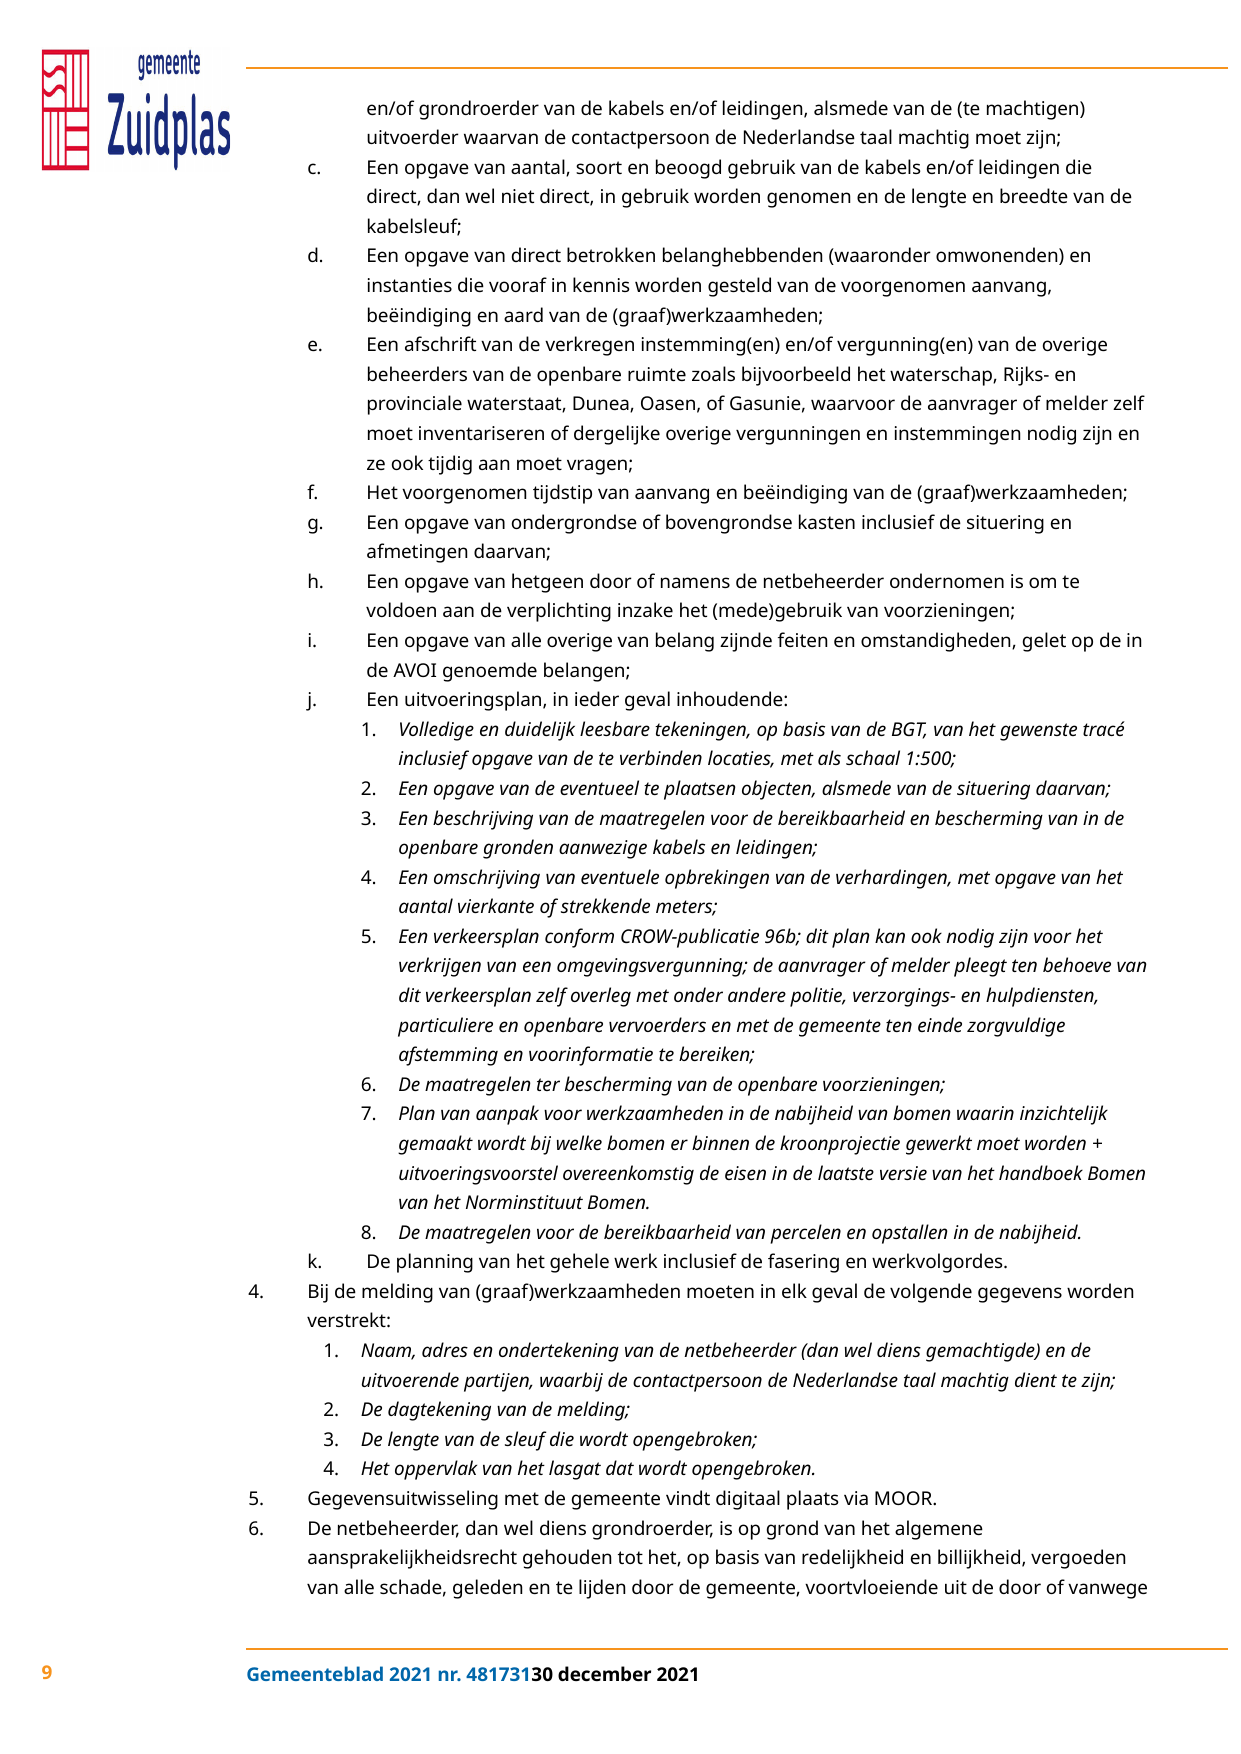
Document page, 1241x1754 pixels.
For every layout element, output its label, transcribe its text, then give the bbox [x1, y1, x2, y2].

list Bij de melding van (graaf)werkzaamheden moeten in elk geval de volgende gegevens worden verstrekt: [248, 1278, 1152, 1333]
list Een afschrift van de verkregen instemming(en) en/of vergunning(en) van de overige beheerders van de openbare ruimte zoals bijvoorbeeld het waterschap, Rijks- en provinciale waterstaat, Dunea, Oasen, of Gasunie, waarvoor de aanvrager of melder zelf moet inventariseren of dergelijke overige vergunningen en instemmingen nodig zijn en ze ook tijdig aan moet vragen; [307, 331, 1152, 476]
list De maatregelen voor de bereikbaarheid van percelen en opstallen in de nabijheid. [361, 1219, 1152, 1245]
list Een opgave van direct betrokken belanghebbenden (waaronder omwonenden) en instanties die vooraf in kennis worden gesteld van de voorgenomen aanvang, beëindiging en aard van de (graaf)werkzaamheden; [307, 243, 1152, 328]
list De dagtekening van de melding; [323, 1396, 1152, 1422]
list Een uitvoeringsplan, in ieder geval inhoudende: [307, 686, 1152, 712]
list De netbeheerder, dan wel diens grondroerder, is op grond van het algemene aansprakelijkheidsrecht gehouden tot het, op basis van redelijkheid en billijkheid, vergoeden van alle schade, geleden en te lijden door de gemeente, voortvloeiende uit de door of vanwege [248, 1515, 1152, 1600]
list Een omschrijving van eventuele opbrekingen van de verhardingen, met opgave van het aantal vierkante of strekkende meters; [361, 864, 1152, 919]
list Een verkeersplan conform CROW-publicatie 96b; dit plan kan ook nodig zijn voor het verkrijgen van een omgevingsvergunning; de aanvrager of melder pleegt ten behoeve van dit verkeersplan zelf overleg met onder andere politie, verzorgings- en hulpdiensten, particuliere en openbare vervoerders en met de gemeente ten einde zorgvuldige afstemming en voorinformatie te bereiken; [361, 923, 1152, 1067]
picture [41, 47, 231, 172]
list Een opgave van de eventueel te plaatsen objecten, alsmede van de situering daarvan; [361, 775, 1152, 801]
list Naam, adres en ondertekening van de netbeheerder (dan wel diens gemachtigde) en de uitvoerende partijen, waarbij de contactpersoon de Nederlandse taal machtig dient te zijn; [323, 1337, 1152, 1393]
list Een beschrijving van de maatregelen voor de bereikbaarheid en bescherming van in de openbare gronden aanwezige kabels en leidingen; [361, 805, 1152, 860]
list Een opgave van aantal, soort en beoogd gebruik van de kabels en/of leidingen die direct, dan wel niet direct, in gebruik worden genomen en de lengte en breedte van de kabelsleuf; [307, 154, 1152, 239]
list Volledige en duidelijk leesbare tekeningen, op basis van de BGT, van het gewenste tracé inclusief opgave van de te verbinden locaties, met als schaal 1:500; [361, 716, 1152, 771]
list De lengte van de sleuf die wordt opengebroken; [323, 1426, 1152, 1452]
list De planning van het gehele werk inclusief de fasering en werkvolgordes. [307, 1248, 1152, 1274]
list Een opgave van ondergrondse of bovengrondse kasten inclusief de situering en afmetingen daarvan; [307, 509, 1152, 564]
list Plan van aanpak voor werkzaamheden in de nabijheid van bomen waarin inzichtelijk gemaakt wordt bij welke bomen er binnen de kroonprojectie gewerkt moet worden + uitvoeringsvoorstel overeenkomstig de eisen in de laatste versie van het handboek Bomen van het Norminstituut Bomen. [361, 1101, 1152, 1215]
list Gegevensuitwisseling met de gemeente vindt digitaal plaats via MOOR. [248, 1485, 1152, 1511]
list Het oppervlak van het lasgat dat wordt opengebroken. [323, 1456, 1152, 1481]
list Het voorgenomen tijdstip van aanvang en beëindiging van de (graaf)werkzaamheden; [307, 479, 1152, 505]
list De maatregelen ter bescherming van de openbare voorzieningen; [361, 1071, 1152, 1097]
list Een opgave van alle overige van belang zijnde feiten en omstandigheden, gelet op de in de AVOI genoemde belangen; [307, 627, 1152, 683]
list en/of grondroerder van de kabels en/of leidingen, alsmede van de (te machtigen) uitvoerder waarvan de contactpersoon de Nederlandse taal machtig moet zijn; [307, 95, 1152, 150]
list Een opgave van hetgeen door of namens de netbeheerder ondernomen is om te voldoen aan de verplichting inzake het (mede)gebruik van voorzieningen; [307, 568, 1152, 623]
